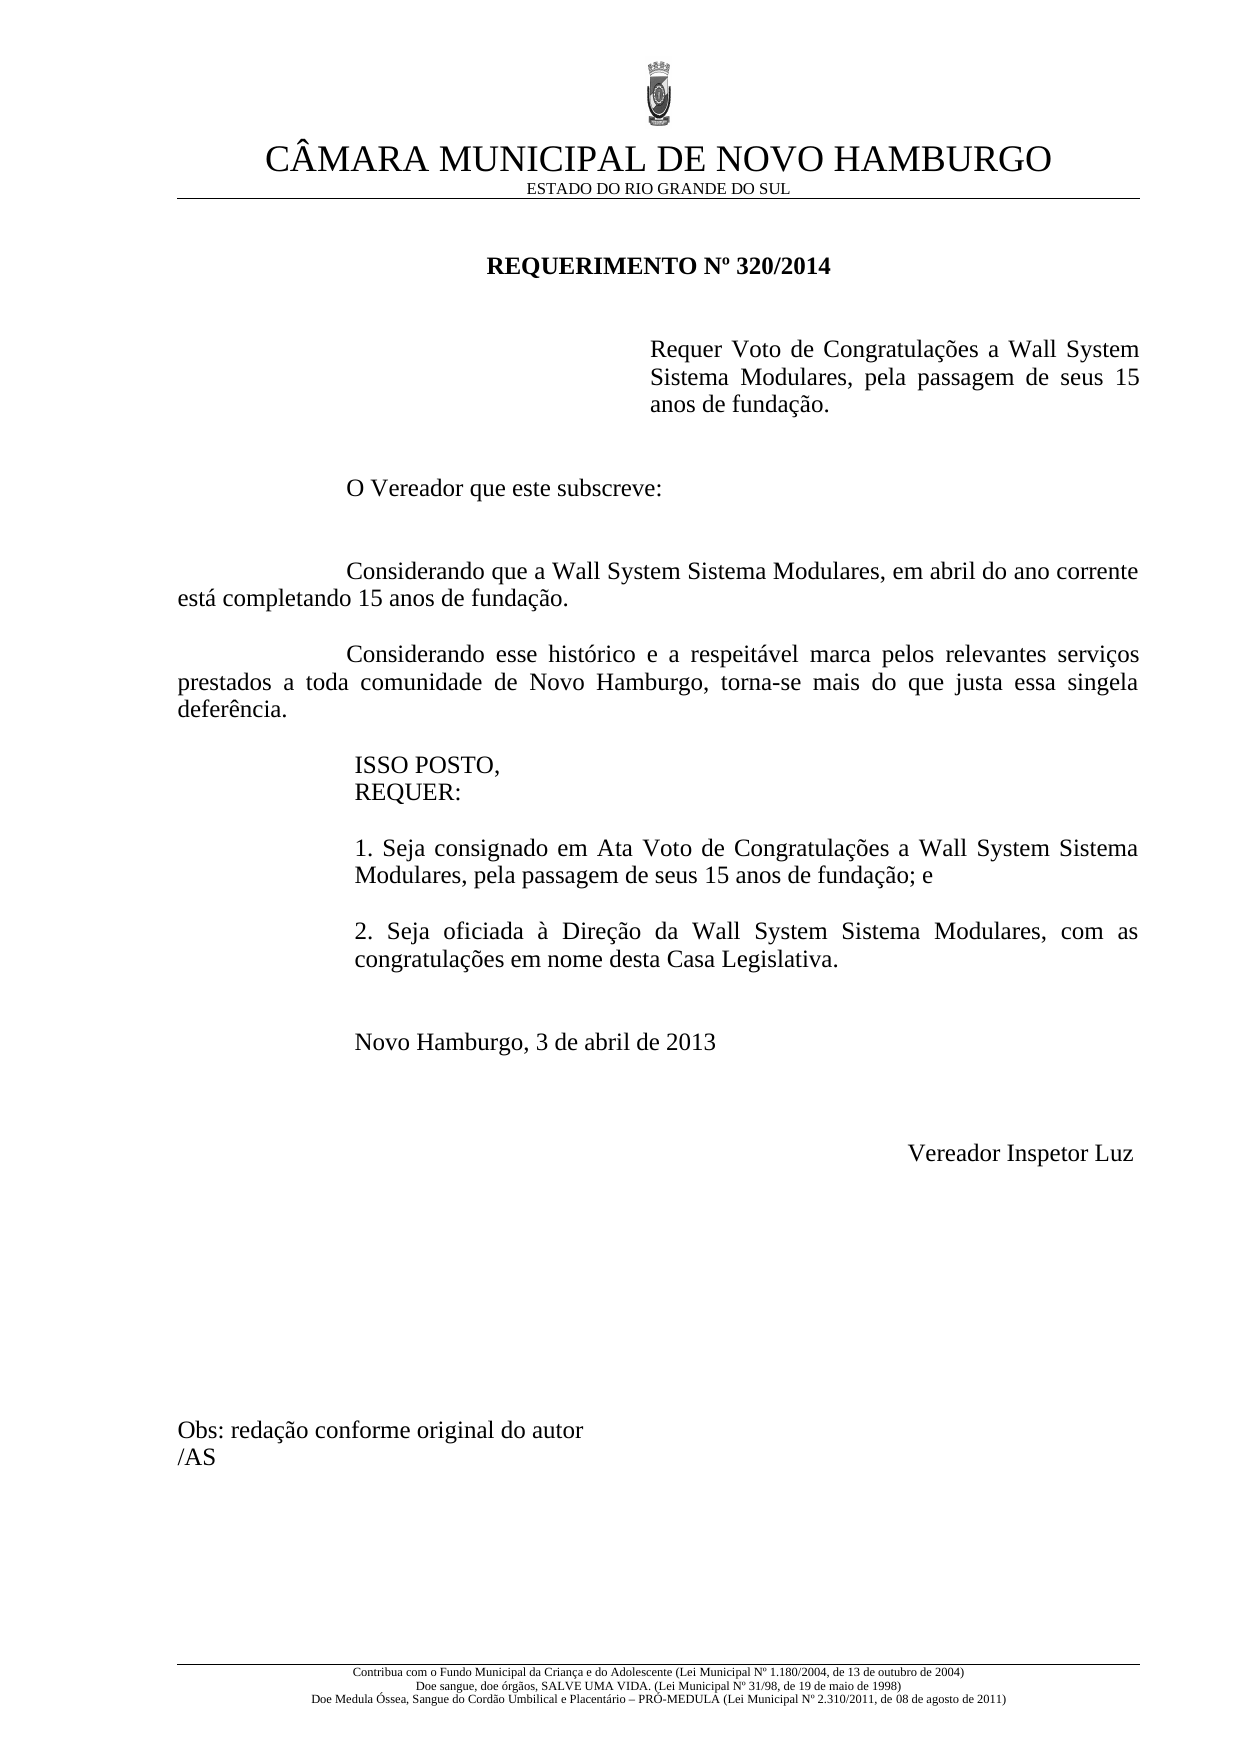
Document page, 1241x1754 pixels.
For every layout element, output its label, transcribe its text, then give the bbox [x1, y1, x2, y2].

text REQUERIMENTO Nº 320/2014 [177, 252, 1140, 280]
text Requer Voto de Congratulações a Wall System Sistema Modulares, pela passagem de seus 15 anos de fundação. [650, 335, 1140, 418]
text 2. Seja oficiada à Direção da Wall System Sistema Modulares, com as congratulações em nome desta Casa Legislativa. [354, 917, 1140, 972]
text Considerando que a Wall System Sistema Modulares, em abril do ano corrente está completando 15 anos de fundação. [177, 557, 1140, 612]
text Considerando esse histórico e a respeitável marca pelos relevantes serviços prestados a toda comunidade de Novo Hamburgo, torna-se mais do que justa essa singela deferência. [177, 640, 1140, 723]
text 1. Seja consignado em Ata Voto de Congratulações a Wall System Sistema Modulares, pela passagem de seus 15 anos de fundação; e [354, 834, 1140, 889]
text ISSO POSTO, [177, 751, 1140, 778]
text /AS [177, 1443, 1140, 1471]
text Vereador Inspetor Luz [177, 1139, 1140, 1166]
text REQUER: [177, 778, 1140, 806]
text Novo Hamburgo, 3 de abril de 2013 [177, 1028, 1140, 1056]
text Obs: redação conforme original do autor [177, 1416, 1140, 1443]
text O Vereador que este subscreve: [177, 474, 1140, 501]
